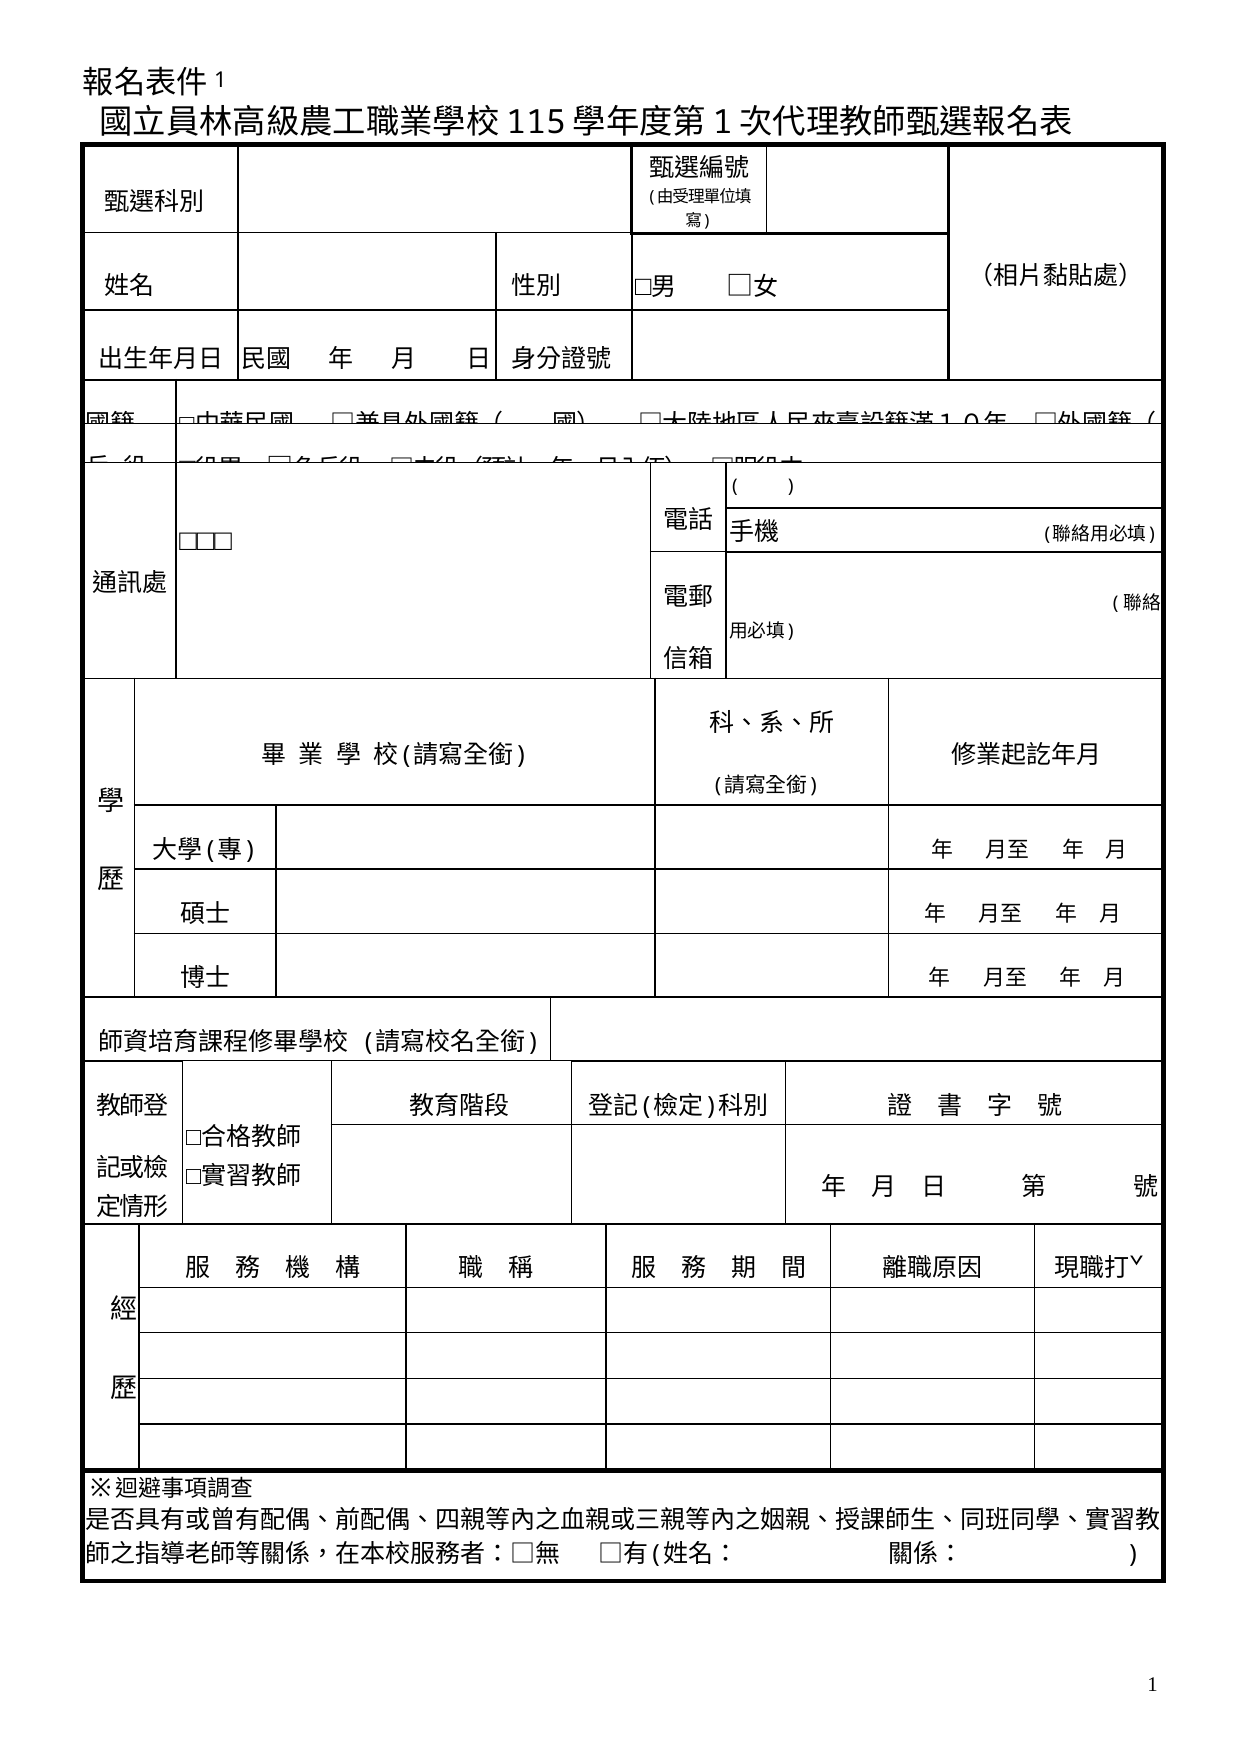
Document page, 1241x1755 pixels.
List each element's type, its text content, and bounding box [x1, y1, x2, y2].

table_cell [607, 1288, 830, 1332]
table_header [239, 147, 630, 232]
table_cell 現職打ˇ [1035, 1225, 1161, 1287]
table_cell 年 月至 年 月 [889, 934, 1161, 996]
table_cell 民國 年 月 日 [239, 311, 495, 379]
table_cell [656, 806, 888, 868]
table_cell 修業起訖年月 [889, 679, 1161, 804]
table_cell 師資培育課程修畢學校 (請寫校名全銜) [85, 998, 550, 1060]
table_cell [140, 1379, 405, 1423]
table_cell ※迴避事項調查 是否具有或曾有配偶、前配偶、四親等內之血親或三親等內之姻親、授課師生、同班同學、實習教師之指導老師等關係，在本校服務者：□無 □有(姓名： 關係： ) [85, 1473, 1161, 1578]
table_cell [239, 233, 495, 309]
table_cell [1035, 1333, 1161, 1377]
table_cell 兵 役 [85, 424, 175, 462]
table_cell □男 □女 [633, 235, 947, 309]
table_cell [332, 1125, 571, 1223]
table_cell 國籍 [89, 414, 98, 422]
table_cell [407, 1425, 605, 1468]
table_cell 手機 (聯絡用必填) [727, 509, 1161, 551]
table_cell 年 月 日 第 號 [786, 1125, 1161, 1223]
table_header [767, 147, 947, 232]
table_cell [407, 1288, 605, 1332]
table_cell 離職原因 [831, 1225, 1034, 1287]
table_header 甄選編號 (由受理單位填寫) [633, 147, 766, 232]
table_cell 科、系、所 (請寫全銜) [656, 679, 888, 804]
table_cell [572, 1125, 785, 1223]
table_cell [1035, 1425, 1161, 1468]
table_cell [831, 1333, 1034, 1377]
table_cell [277, 870, 654, 932]
table_cell [407, 1333, 605, 1377]
table_cell [1035, 1288, 1161, 1332]
table_cell □役畢 □免兵役 □未役（預計 年 月入伍） □服役中 [177, 424, 1161, 462]
table_cell 學 歷 [85, 679, 134, 996]
table_cell [607, 1425, 830, 1468]
table_cell [607, 1333, 830, 1377]
table_cell 年 月至 年 月 [889, 870, 1161, 932]
table_cell [551, 998, 1161, 1060]
table_cell ( ) [727, 463, 1161, 507]
table_cell [407, 1379, 605, 1423]
text 國立員林高級農工職業學校115學年度第1次代理教師甄選報名表 [83, 101, 1158, 142]
table_cell 經 歷 [85, 1225, 138, 1468]
table_cell 通訊處 [85, 463, 175, 678]
table_cell 大學(專) [135, 806, 275, 868]
table_cell □□□ [177, 463, 650, 678]
table_cell 證 書 字 號 [786, 1062, 1161, 1124]
table_cell 身分證號 [497, 311, 631, 379]
table_cell [831, 1425, 1034, 1468]
table_cell 電話 [651, 463, 725, 551]
table_cell [656, 934, 888, 996]
table_header （相片黏貼處） [950, 147, 1161, 379]
table_cell [277, 806, 654, 868]
table_cell 教育階段 [332, 1061, 571, 1124]
table_cell 電郵信箱 [651, 552, 725, 678]
table_cell [140, 1425, 405, 1468]
table_cell 畢 業 學 校(請寫全銜) [135, 679, 654, 804]
table_cell [607, 1379, 830, 1423]
table_cell 國籍 [85, 381, 175, 422]
table_cell 教師登 記或檢 定情形 [85, 1062, 182, 1223]
table_cell [140, 1333, 405, 1377]
table_cell □合格教師 □實習教師 [183, 1061, 331, 1223]
table_cell [831, 1379, 1034, 1423]
table_cell [633, 311, 947, 379]
table_cell 出生年月日 [85, 311, 237, 379]
table_cell [656, 870, 888, 932]
table_cell 博士 [135, 934, 275, 996]
table_cell (聯絡用必填) [727, 553, 1161, 678]
table_cell 職 稱 [407, 1225, 605, 1287]
table_cell 年 月至 年 月 [889, 806, 1161, 868]
table_cell 服 務 期 間 [607, 1225, 830, 1287]
table_cell [277, 934, 654, 996]
table_cell 性別 [497, 233, 631, 309]
table_header 甄選科別 [85, 147, 237, 232]
table_cell 服 務 機 構 [140, 1225, 405, 1287]
table_cell □中華民國 □兼具外國籍（ 國） □大陸地區人民來臺設籍滿１０年 □外國籍（ 國） [177, 381, 1161, 422]
table_cell [1035, 1379, 1161, 1423]
table_cell 登記(檢定)科別 [572, 1062, 785, 1124]
table_cell [140, 1288, 405, 1332]
table_cell 碩士 [135, 870, 275, 932]
table_cell [831, 1288, 1034, 1332]
text 報名表件1 [83, 38, 1158, 101]
table_cell 姓名 [85, 233, 237, 309]
